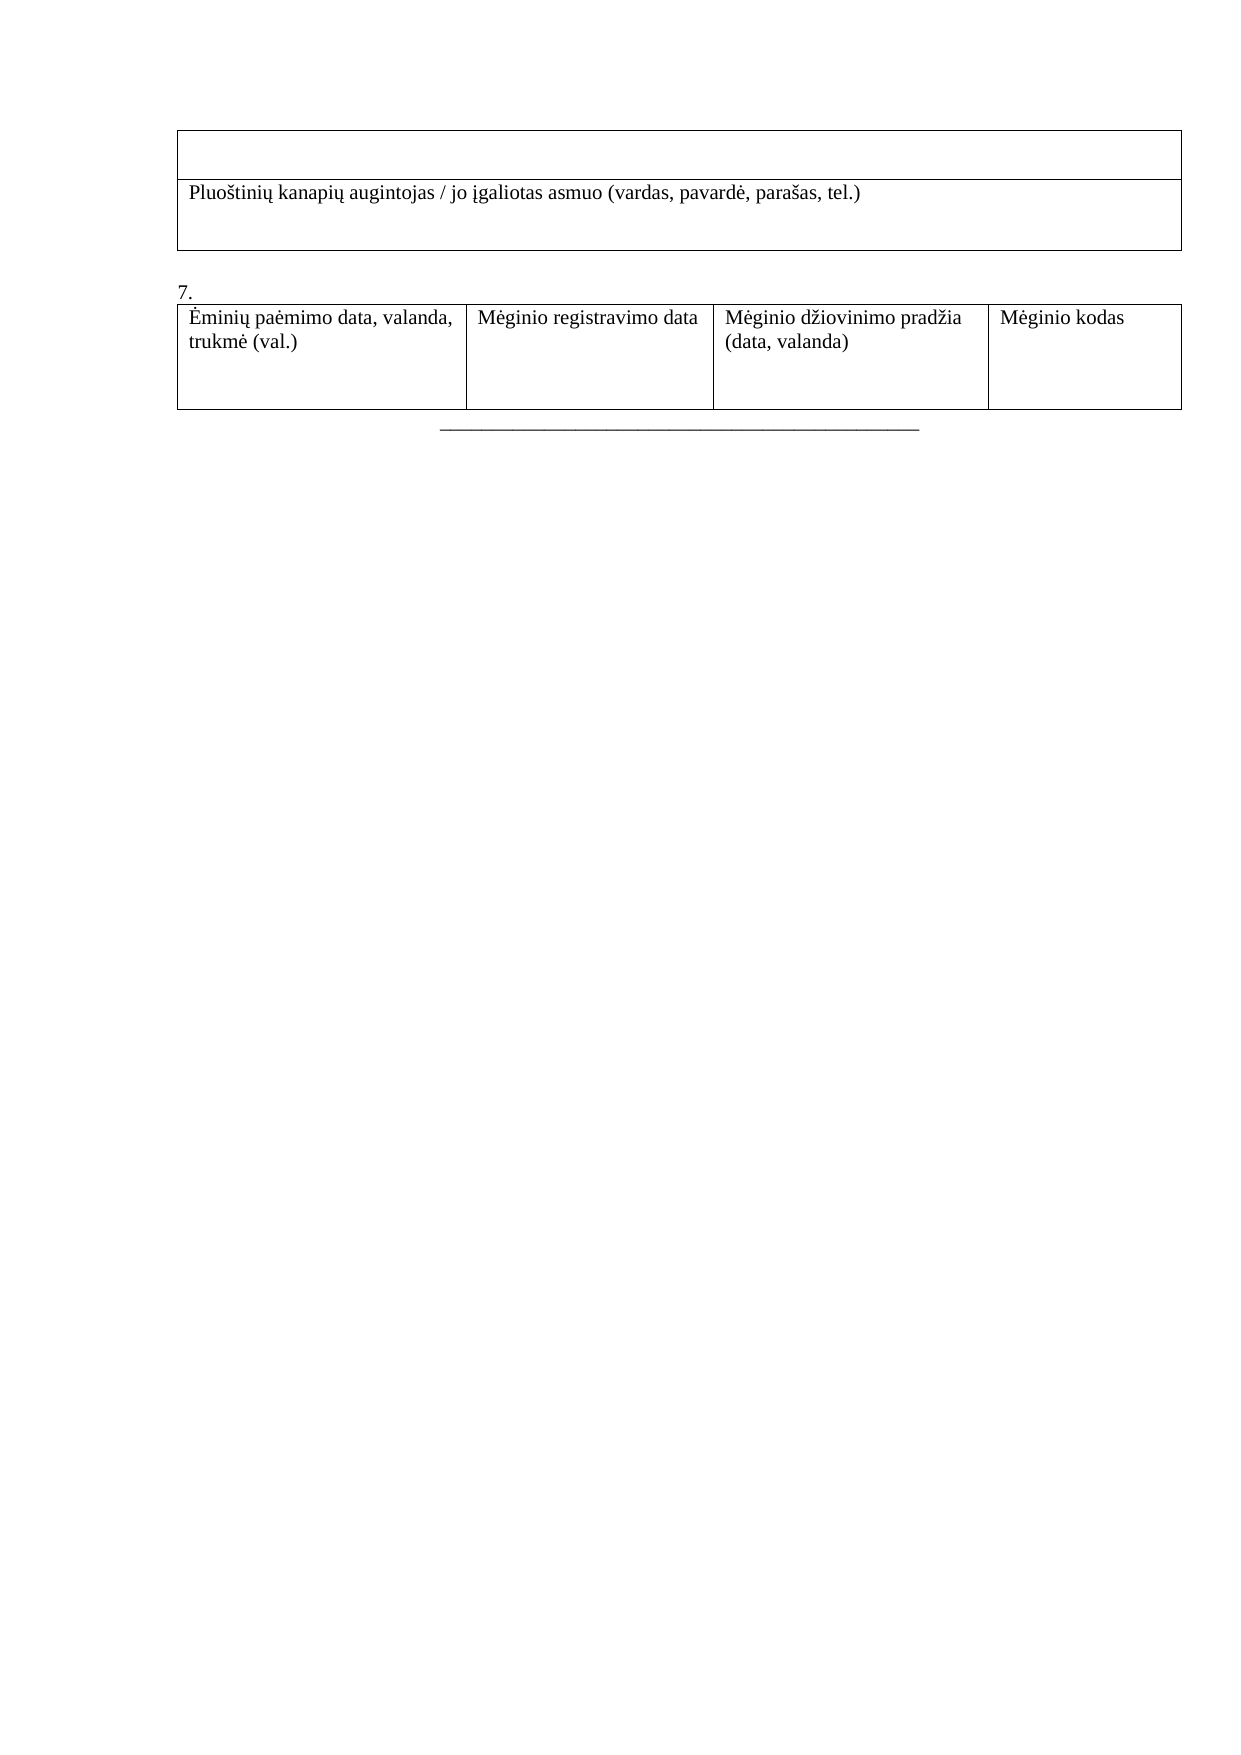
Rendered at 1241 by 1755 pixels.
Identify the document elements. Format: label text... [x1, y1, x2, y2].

table_header Mėginio registravimo data [467, 305, 713, 408]
table_header Ėminių paėmimo data, valanda, trukmė (val.) [178, 305, 466, 408]
table_header Mėginio kodas [989, 305, 1181, 408]
table_header [178, 131, 1181, 179]
table_header Mėginio džiovinimo pradžia (data, valanda) [714, 305, 988, 408]
table_cell Pluoštinių kanapių augintojas / jo įgaliotas asmuo (vardas, pavardė, parašas, tel.) [178, 180, 1181, 250]
text ______________________________________________ [177, 410, 1181, 433]
text 7. [177, 280, 1181, 304]
